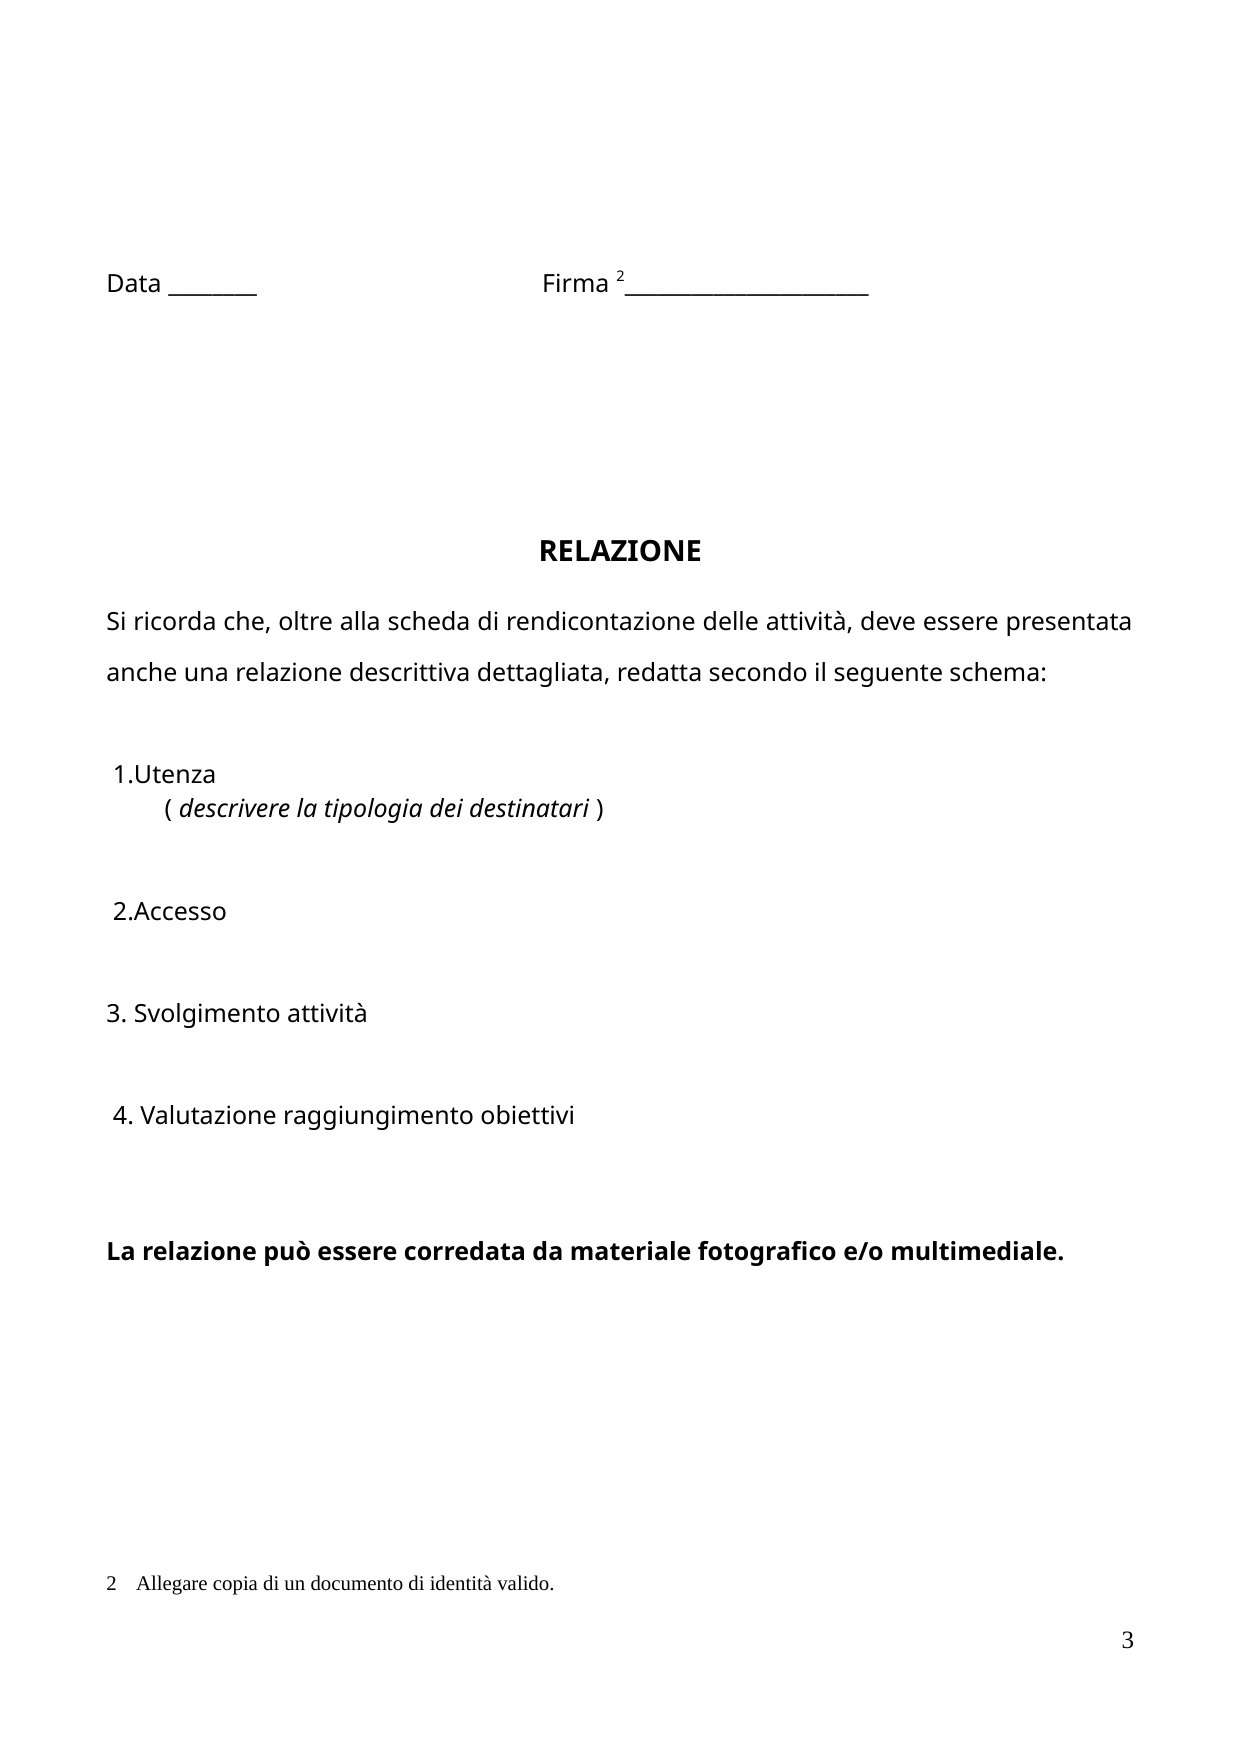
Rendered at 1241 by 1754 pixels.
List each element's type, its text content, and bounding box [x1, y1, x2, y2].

list Accesso [106, 893, 1134, 927]
text Allegare copia di un documento di identità valido. [106, 1571, 1134, 1595]
text 4. Valutazione raggiungimento obiettivi [106, 1098, 1134, 1132]
text 3. Svolgimento attività [106, 996, 1134, 1029]
text RELAZIONE [106, 530, 1134, 570]
text La relazione può essere corredata da materiale fotografico e/o multimediale. [106, 1234, 1134, 1268]
text Data ________ Firma ______________________ [106, 266, 1134, 300]
text ( descrivere la tipologia dei destinatari ) [106, 791, 1134, 825]
list Utenza [106, 757, 1134, 791]
text Si ricorda che, oltre alla scheda di rendicontazione delle attività, deve essere presentata anche una relazione descrittiva dettagliata, redatta secondo il seguente schema: [106, 604, 1134, 689]
